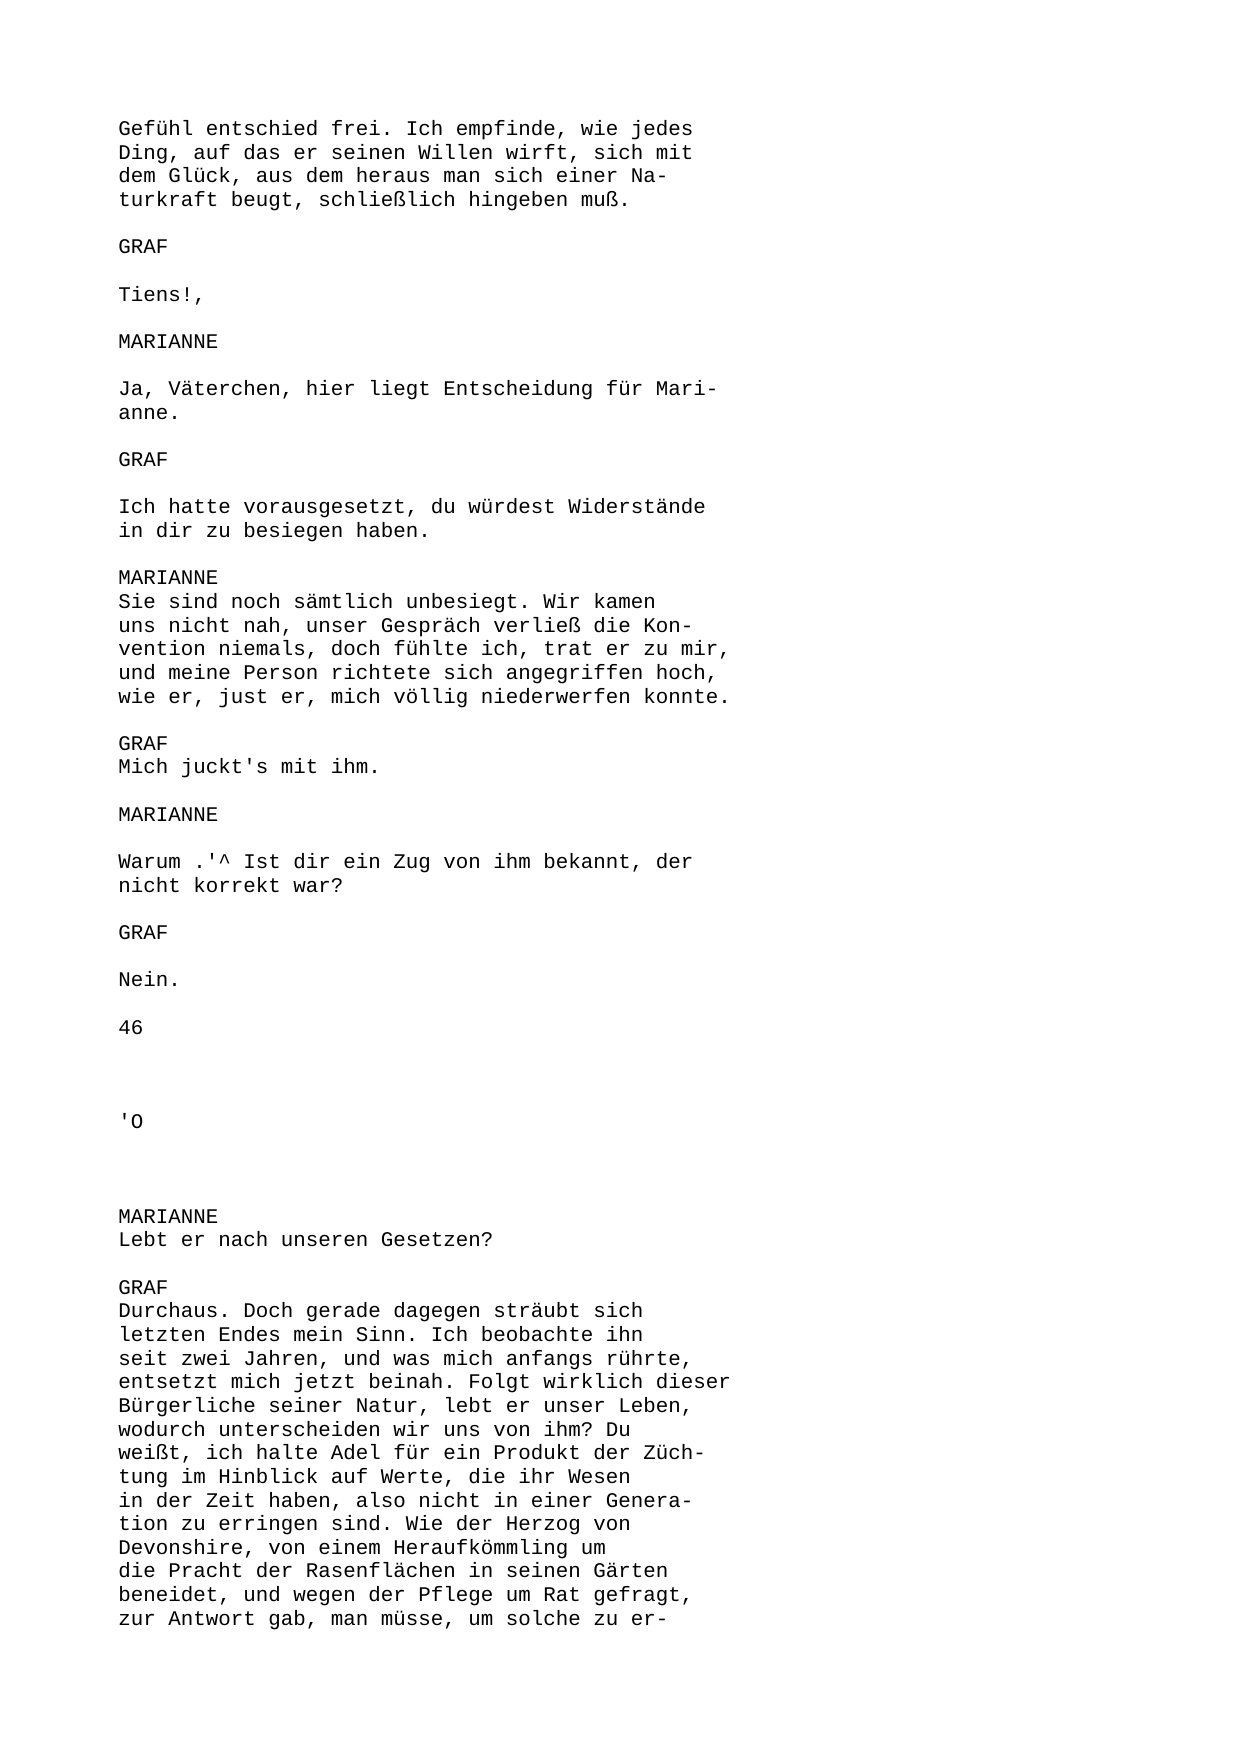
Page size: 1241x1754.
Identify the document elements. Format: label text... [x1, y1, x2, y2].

text MARIANNE [118, 331, 1122, 354]
text GRAF [118, 922, 1122, 946]
text in dir zu besiegen haben. [118, 520, 1122, 544]
text vention niemals, doch fühlte ich, trat er zu mir, [118, 638, 1122, 662]
text letzten Endes mein Sinn. Ich beobachte ihn [118, 1324, 1122, 1348]
text Nein. [118, 969, 1122, 993]
text Ja, Väterchen, hier liegt Entscheidung für Mari- [118, 378, 1122, 402]
text tung im Hinblick auf Werte, die ihr Wesen [118, 1466, 1122, 1489]
text turkraft beugt, schließlich hingeben muß. [118, 189, 1122, 213]
text und meine Person richtete sich angegriffen hoch, [118, 662, 1122, 686]
text Devonshire, von einem Heraufkömmling um [118, 1537, 1122, 1561]
text MARIANNE [118, 804, 1122, 827]
text Ding, auf das er seinen Willen wirft, sich mit [118, 142, 1122, 165]
text anne. [118, 402, 1122, 426]
text beneidet, und wegen der Pflege um Rat gefragt, [118, 1584, 1122, 1608]
text wodurch unterscheiden wir uns von ihm? Du [118, 1419, 1122, 1442]
text Mich juckt's mit ihm. [118, 757, 1122, 780]
text die Pracht der Rasenflächen in seinen Gärten [118, 1561, 1122, 1584]
text zur Antwort gab, man müsse, um solche zu er- [118, 1608, 1122, 1631]
text nicht korrekt war? [118, 875, 1122, 898]
text GRAF [118, 733, 1122, 757]
text GRAF [118, 236, 1122, 260]
text MARIANNE [118, 567, 1122, 591]
text MARIANNE [118, 1206, 1122, 1229]
text tion zu erringen sind. Wie der Herzog von [118, 1513, 1122, 1537]
text Tiens!, [118, 284, 1122, 307]
text dem Glück, aus dem heraus man sich einer Na- [118, 165, 1122, 189]
text wie er, just er, mich völlig niederwerfen konnte. [118, 686, 1122, 709]
text 'O [118, 1111, 1122, 1135]
text Warum .'^ Ist dir ein Zug von ihm bekannt, der [118, 851, 1122, 875]
text Bürgerliche seiner Natur, lebt er unser Leben, [118, 1395, 1122, 1419]
text uns nicht nah, unser Gespräch verließ die Kon- [118, 615, 1122, 638]
text 46 [118, 1017, 1122, 1040]
text weißt, ich halte Adel für ein Produkt der Züch- [118, 1442, 1122, 1466]
text GRAF [118, 449, 1122, 473]
text Lebt er nach unseren Gesetzen? [118, 1229, 1122, 1253]
text Sie sind noch sämtlich unbesiegt. Wir kamen [118, 591, 1122, 615]
text Gefühl entschied frei. Ich empfinde, wie jedes [118, 118, 1122, 142]
text Ich hatte vorausgesetzt, du würdest Widerstände [118, 496, 1122, 520]
text entsetzt mich jetzt beinah. Folgt wirklich dieser [118, 1371, 1122, 1395]
text in der Zeit haben, also nicht in einer Genera- [118, 1489, 1122, 1513]
text seit zwei Jahren, und was mich anfangs rührte, [118, 1348, 1122, 1371]
text Durchaus. Doch gerade dagegen sträubt sich [118, 1300, 1122, 1324]
text GRAF [118, 1277, 1122, 1300]
